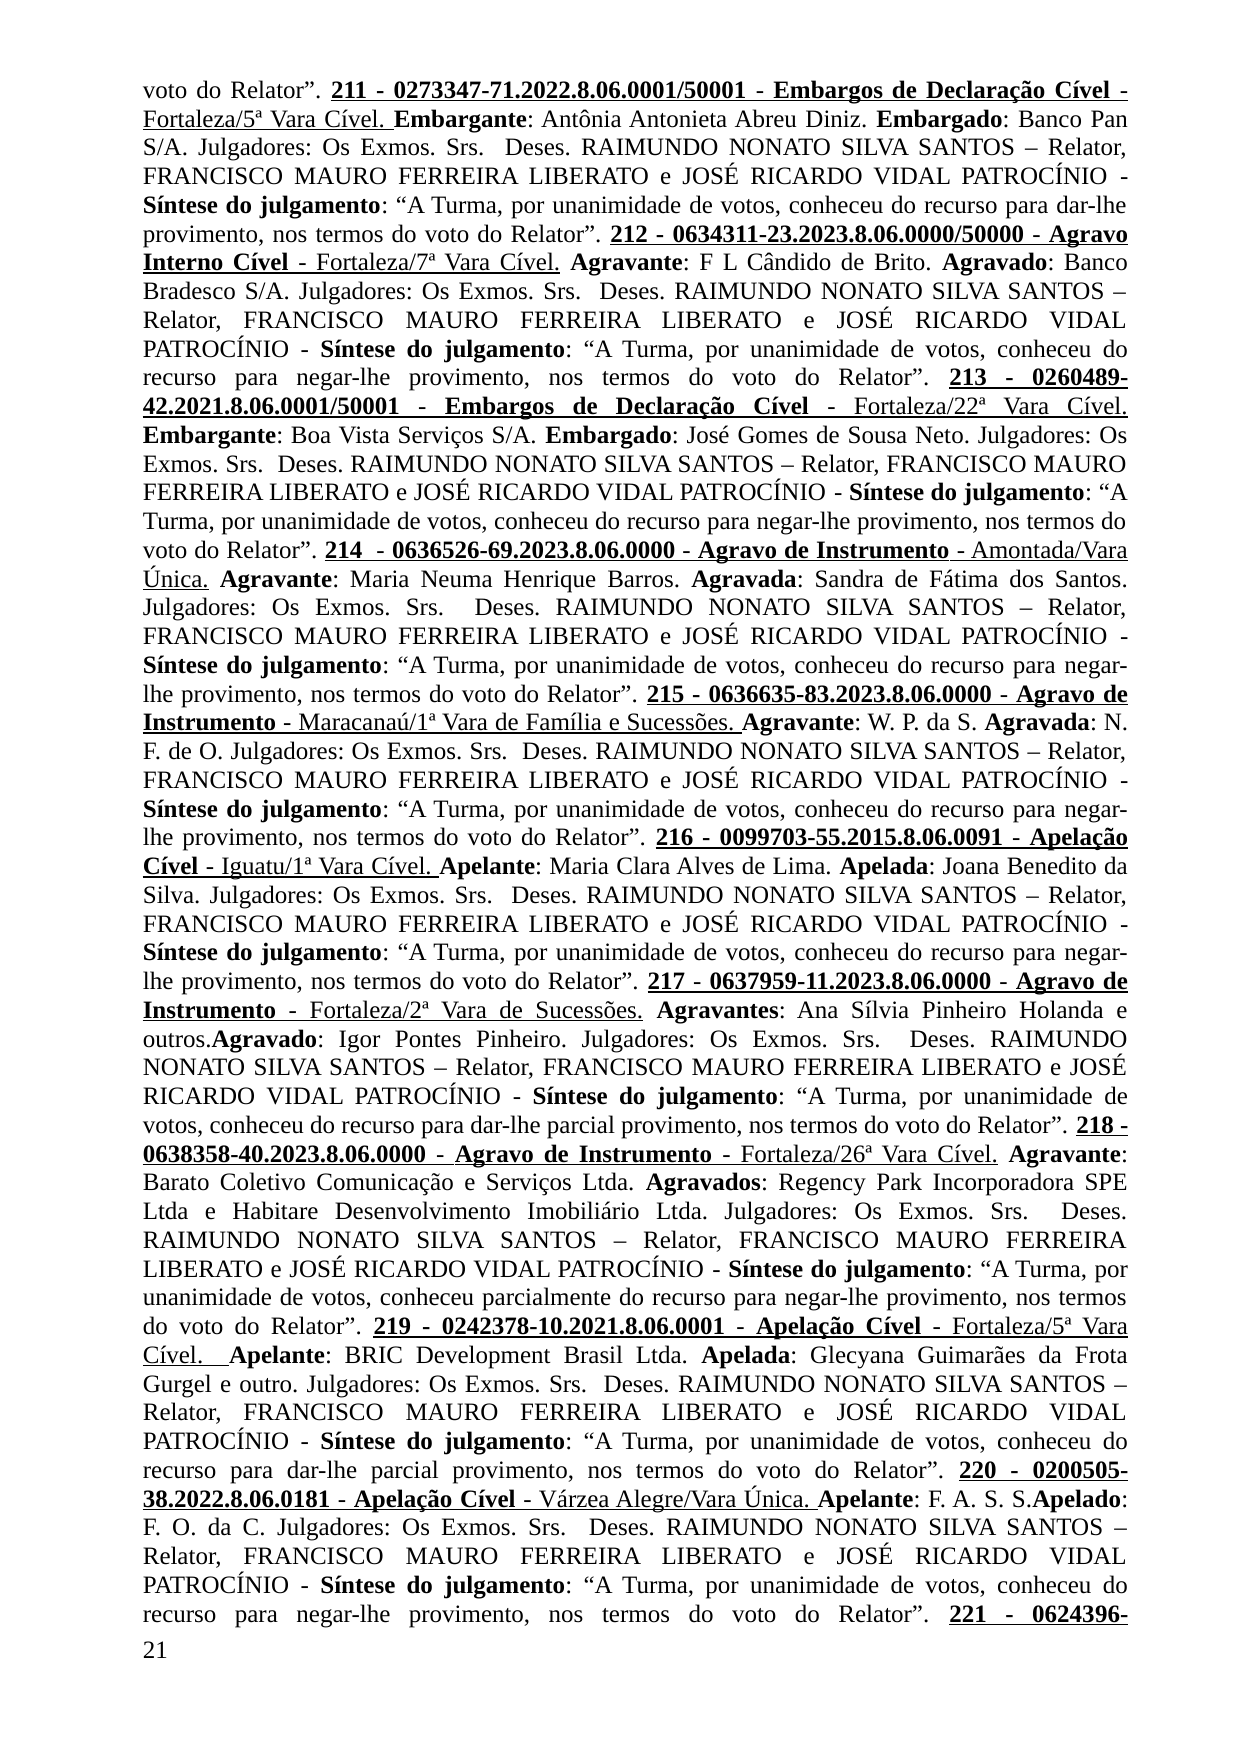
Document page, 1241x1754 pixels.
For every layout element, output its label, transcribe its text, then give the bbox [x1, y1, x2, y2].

text Embargante: Boa Vista Serviços S/A. Embargado: José Gomes de Sousa Neto. Julgadores: Os Exmos. Srs. Deses. RAIMUNDO NONATO SILVA SANTOS – Relator, FRANCISCO MAURO FERREIRA LIBERATO e JOSÉ RICARDO VIDAL PATROCÍNIO - Síntese do julgamento: “A Turma, por unanimidade de votos, conheceu do recurso para negar-lhe provimento, nos termos do voto do Relator”. 214 - 0636526-69.2023.8.06.0000 - Agravo de Instrumento - Amontada/Vara Única. Agravante: Maria Neuma Henrique Barros. Agravada: Sandra de Fátima dos Santos. Julgadores: Os Exmos. Srs. Deses. RAIMUNDO NONATO SILVA SANTOS – Relator, FRANCISCO MAURO FERREIRA LIBERATO e JOSÉ RICARDO VIDAL PATROCÍNIO - Síntese do julgamento: “A Turma, por unanimidade de votos, conheceu do recurso para negar-lhe provimento, nos termos do voto do Relator”. 215 - 0636635-83.2023.8.06.0000 - Agravo de Instrumento - Maracanaú/1ª Vara de Família e Sucessões. Agravante: W. P. da S. Agravada: N. F. de O. Julgadores: Os Exmos. Srs. Deses. RAIMUNDO NONATO SILVA SANTOS – Relator, FRANCISCO MAURO FERREIRA LIBERATO e JOSÉ RICARDO VIDAL PATROCÍNIO - Síntese do julgamento: “A Turma, por unanimidade de votos, conheceu do recurso para negar-lhe provimento, nos termos do voto do Relator”. 216 - 0099703-55.2015.8.06.0091 - Apelação Cível - Iguatu/1ª Vara Cível. Apelante: Maria Clara Alves de Lima. Apelada: Joana Benedito da Silva. Julgadores: Os Exmos. Srs. Deses. RAIMUNDO NONATO SILVA SANTOS – Relator, FRANCISCO MAURO FERREIRA LIBERATO e JOSÉ RICARDO VIDAL PATROCÍNIO - Síntese do julgamento: “A Turma, por unanimidade de votos, conheceu do recurso para negar-lhe provimento, nos termos do voto do Relator”. 217 - 0637959-11.2023.8.06.0000 - Agravo de Instrumento - Fortaleza/2ª Vara de Sucessões. Agravantes: Ana Sílvia Pinheiro Holanda e outros.Agravado: Igor Pontes Pinheiro. Julgadores: Os Exmos. Srs. Deses. RAIMUNDO NONATO SILVA SANTOS – Relator, FRANCISCO MAURO FERREIRA LIBERATO e JOSÉ RICARDO VIDAL PATROCÍNIO - Síntese do julgamento: “A Turma, por unanimidade de votos, conheceu do recurso para dar-lhe parcial provimento, nos termos do voto do Relator”. 218 - 0638358-40.2023.8.06.0000 - Agravo de Instrumento - Fortaleza/26ª Vara Cível. Agravante: Barato Coletivo Comunicação e Serviços Ltda. Agravados: Regency Park Incorporadora SPE Ltda e Habitare Desenvolvimento Imobiliário Ltda. Julgadores: Os Exmos. Srs. Deses. RAIMUNDO NONATO SILVA SANTOS – Relator, FRANCISCO MAURO FERREIRA LIBERATO e JOSÉ RICARDO VIDAL PATROCÍNIO - Síntese do julgamento: “A Turma, por unanimidade de votos, conheceu parcialmente do recurso para negar-lhe provimento, nos termos do voto do Relator”. 219 - 0242378-10.2021.8.06.0001 - Apelação Cível - Fortaleza/5ª Vara Cível. Apelante: BRIC Development Brasil Ltda. Apelada: Glecyana Guimarães da Frota Gurgel e outro. Julgadores: Os Exmos. Srs. Deses. RAIMUNDO NONATO SILVA SANTOS – Relator, FRANCISCO MAURO FERREIRA LIBERATO e JOSÉ RICARDO VIDAL PATROCÍNIO - Síntese do julgamento: “A Turma, por unanimidade de votos, conheceu do recurso para dar-lhe parcial provimento, nos termos do voto do Relator”. 220 - 0200505-38.2022.8.06.0181 - Apelação Cível - Várzea Alegre/Vara Única. Apelante: F. A. S. S.Apelado: F. O. da C. Julgadores: Os Exmos. Srs. Deses. RAIMUNDO NONATO SILVA SANTOS – Relator, FRANCISCO MAURO FERREIRA LIBERATO e JOSÉ RICARDO VIDAL PATROCÍNIO - Síntese do julgamento: “A Turma, por unanimidade de votos, conheceu do recurso para negar-lhe provimento, nos termos do voto do Relator”. 221 - 0624396- [143, 418, 1128, 1627]
text voto do Relator”. 211 - 0273347-71.2022.8.06.0001/50001 - Embargos de Declaração Cível - Fortaleza/5ª Vara Cível. Embargante: Antônia Antonieta Abreu Diniz. Embargado: Banco Pan S/A. Julgadores: Os Exmos. Srs. Deses. RAIMUNDO NONATO SILVA SANTOS – Relator, FRANCISCO MAURO FERREIRA LIBERATO e JOSÉ RICARDO VIDAL PATROCÍNIO - Síntese do julgamento: “A Turma, por unanimidade de votos, conheceu do recurso para dar-lhe provimento, nos termos do voto do Relator”. 212 - 0634311-23.2023.8.06.0000/50000 - Agravo Interno Cível - Fortaleza/7ª Vara Cível. Agravante: F L Cândido de Brito. Agravado: Banco Bradesco S/A. Julgadores: Os Exmos. Srs. Deses. RAIMUNDO NONATO SILVA SANTOS – Relator, FRANCISCO MAURO FERREIRA LIBERATO e JOSÉ RICARDO VIDAL PATROCÍNIO - Síntese do julgamento: “A Turma, por unanimidade de votos, conheceu do recurso para negar-lhe provimento, nos termos do voto do Relator”. 213 - 0260489-42.2021.8.06.0001/50001 - Embargos de Declaração Cível - Fortaleza/22ª Vara Cível. [143, 75, 1128, 416]
